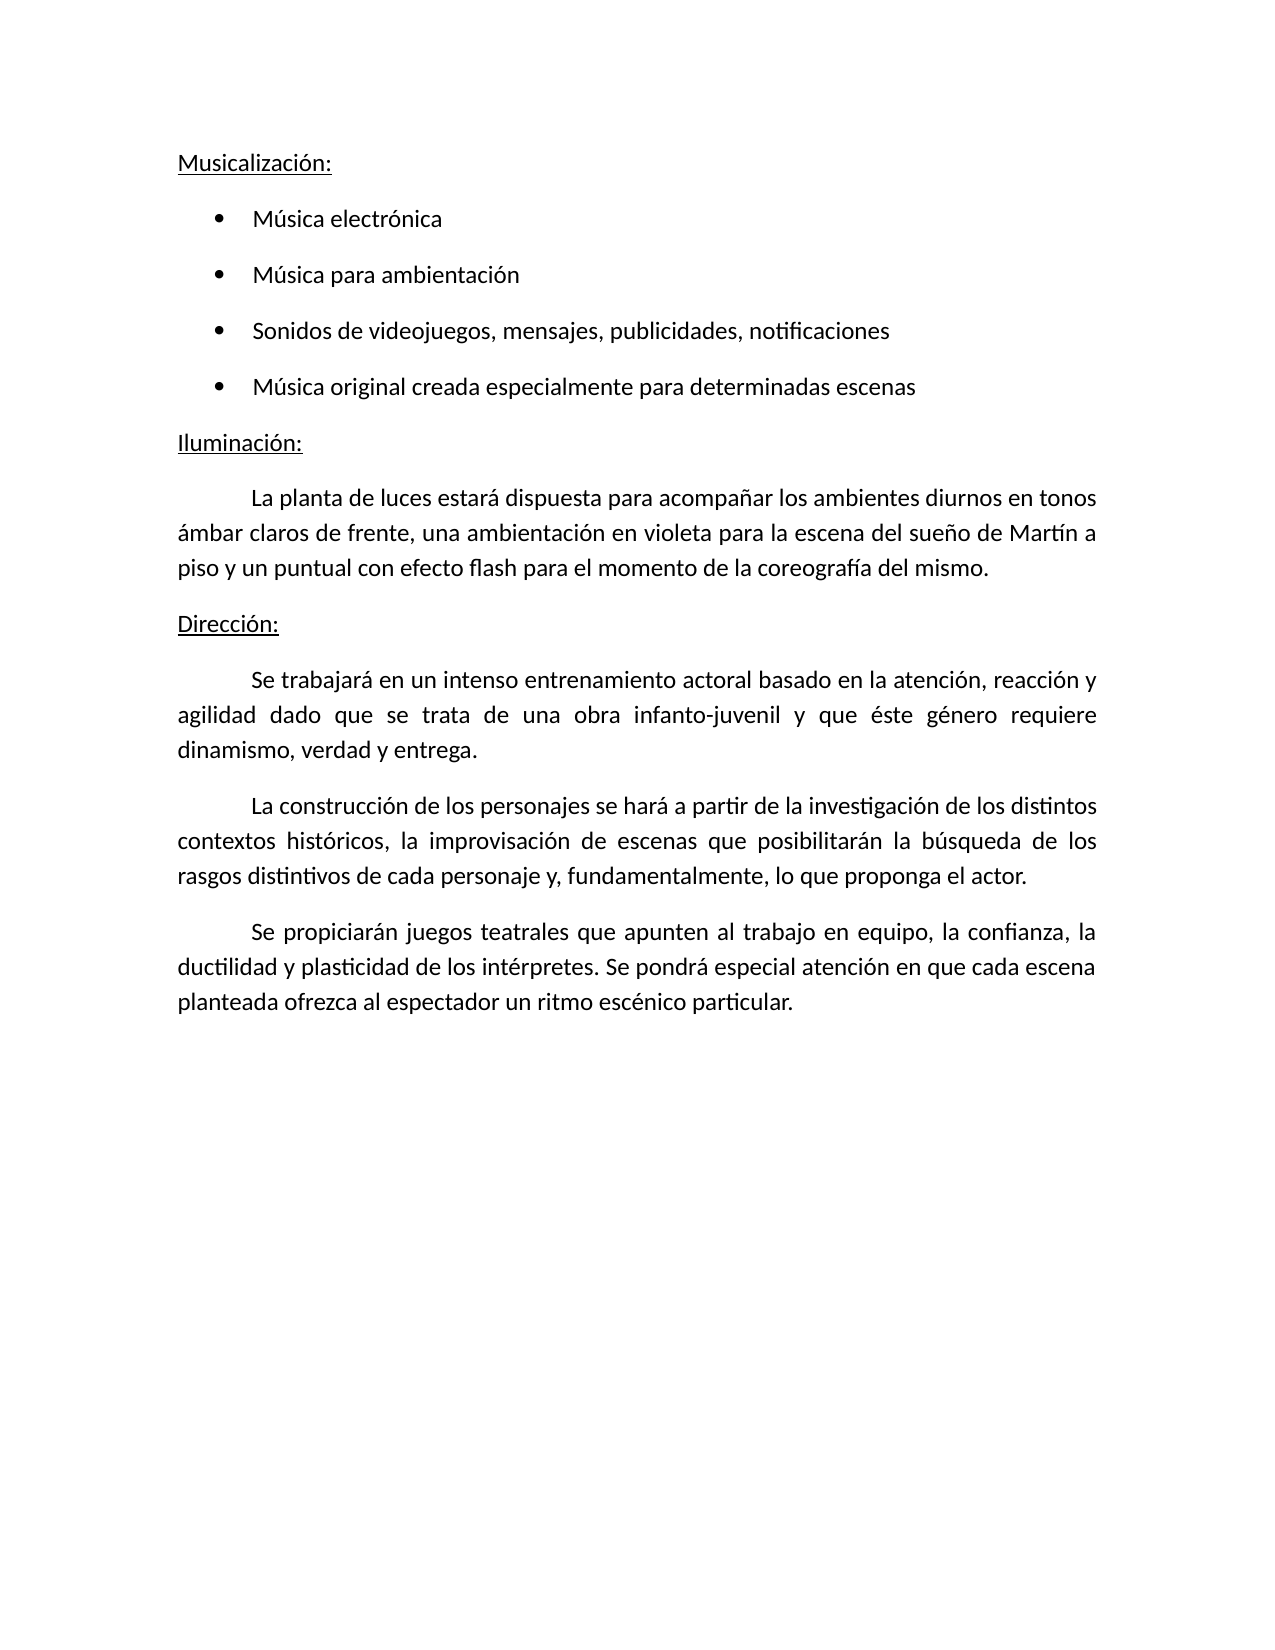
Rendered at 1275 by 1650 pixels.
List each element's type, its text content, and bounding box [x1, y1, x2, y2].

text Iluminación: [177, 427, 1098, 457]
text Dirección: [177, 608, 1098, 639]
list Sonidos de videojuegos, mensajes, publicidades, notificaciones [215, 315, 1098, 346]
list Música para ambientación [215, 259, 1098, 290]
list Música original creada especialmente para determinadas escenas [215, 371, 1098, 401]
text Se propiciarán juegos teatrales que apunten al trabajo en equipo, la confianza, la ductilidad y plasticidad de los intérpretes. Se pondrá especial atención en que cada escena planteada ofrezca al espectador un ritmo escénico particular. [177, 916, 1098, 1016]
text La construcción de los personajes se hará a partir de la investigación de los distintos contextos históricos, la improvisación de escenas que posibilitarán la búsqueda de los rasgos distintivos de cada personaje y, fundamentalmente, lo que proponga el actor. [177, 790, 1098, 891]
text La planta de luces estará dispuesta para acompañar los ambientes diurnos en tonos ámbar claros de frente, una ambientación en violeta para la escena del sueño de Martín a piso y un puntual con efecto flash para el momento de la coreografía del mismo. [177, 483, 1098, 583]
text Se trabajará en un intenso entrenamiento actoral basado en la atención, reacción y agilidad dado que se trata de una obra infanto-juvenil y que éste género requiere dinamismo, verdad y entrega. [177, 664, 1098, 765]
text Musicalización: [177, 148, 1098, 178]
list Música electrónica [215, 203, 1098, 234]
